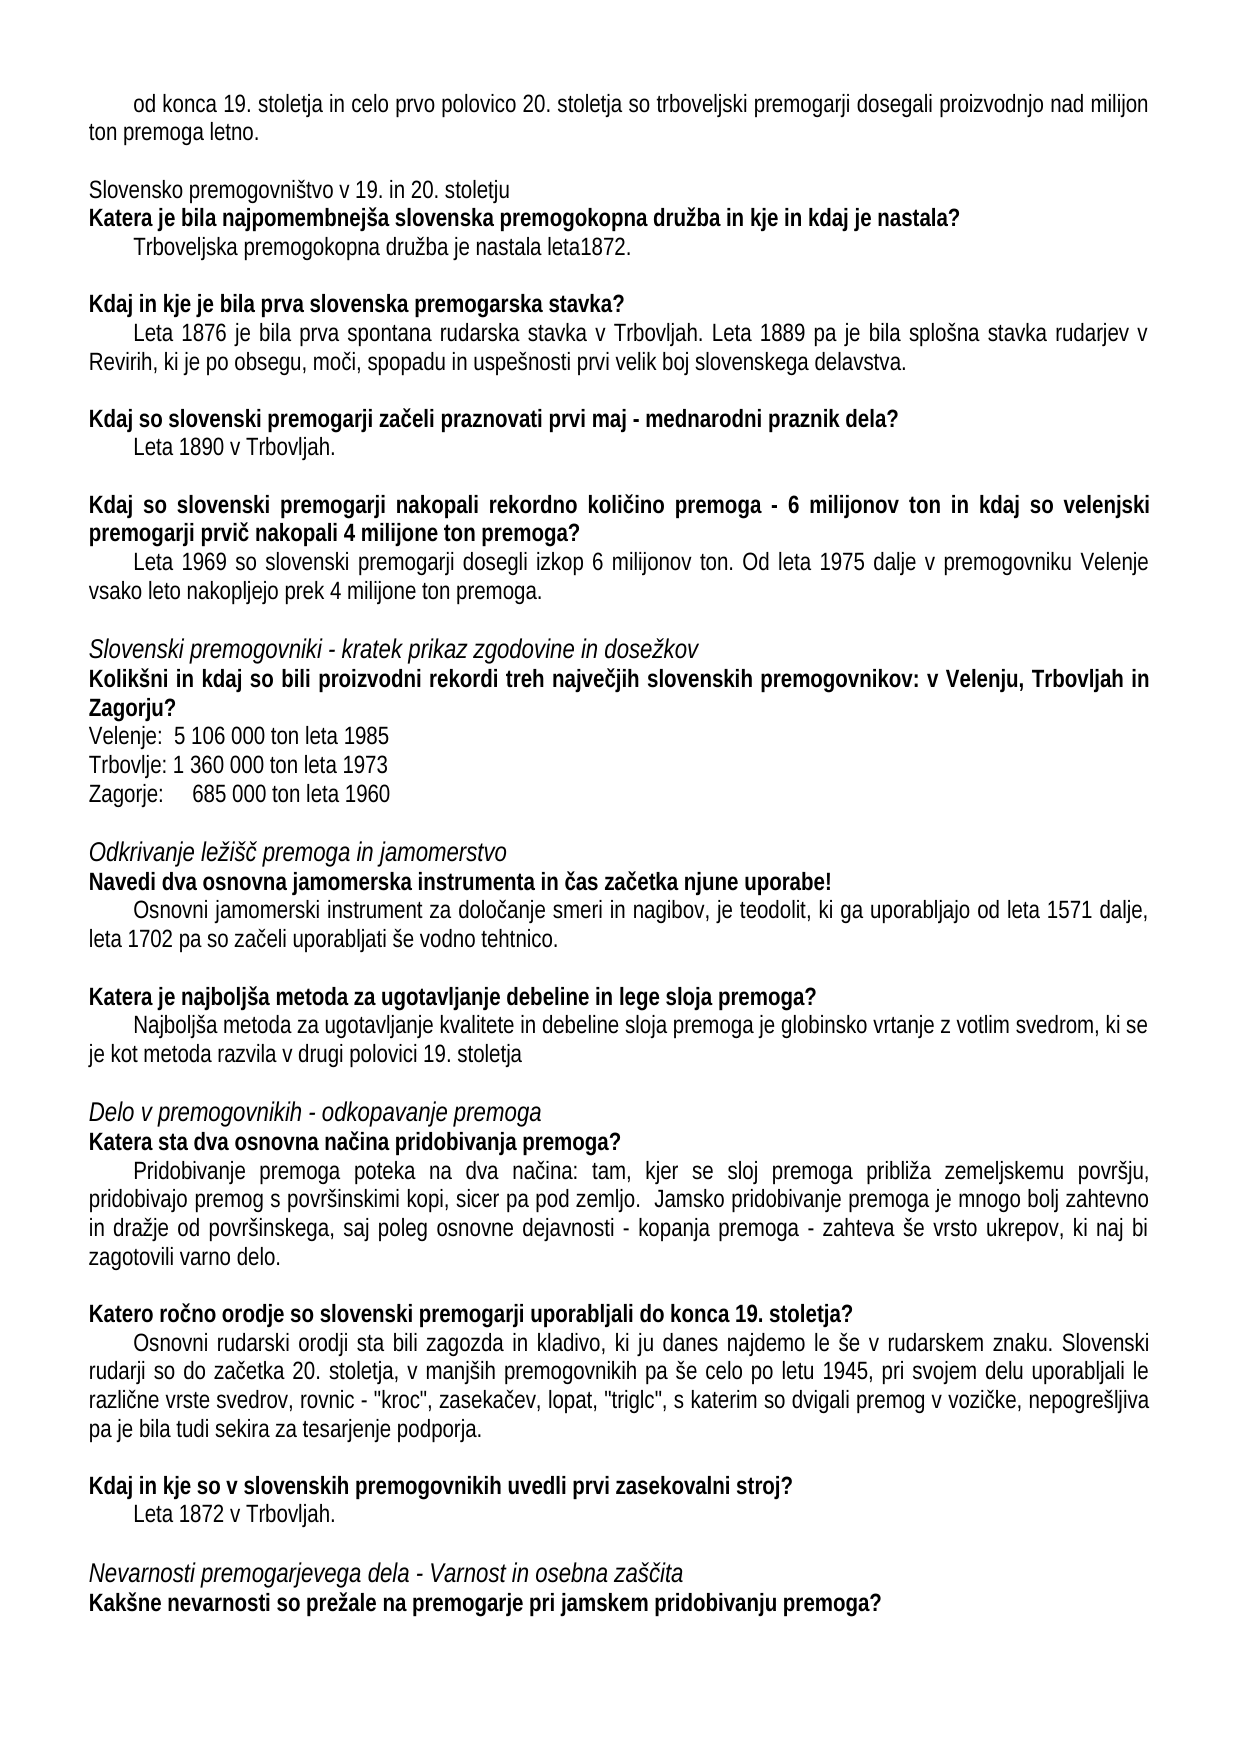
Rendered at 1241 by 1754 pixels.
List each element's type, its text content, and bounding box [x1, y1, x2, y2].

text Katera je bila najpomembnejša slovenska premogokopna družba in kje in kdaj je nastala? [89, 203, 1152, 232]
text Osnovni rudarski orodji sta bili zagozda in kladivo, ki ju danes najdemo le še v rudarskem znaku. Slovenski rudarji so do začetka 20. stoletja, v manjših premogovnikih pa še celo po letu 1945, pri svojem delu uporabljali le različne vrste svedrov, rovnic - "kroc", zasekačev, lopat, "triglc", s katerim so dvigali premog v vozičke, nepogrešljiva pa je bila tudi sekira za tesarjenje podporja. [89, 1328, 1152, 1442]
text Zagorje: 685 000 ton leta 1960 [89, 778, 1152, 807]
text Kolikšni in kdaj so bili proizvodni rekordi treh največjih slovenskih premogovnikov: v Velenju, Trbovljah in Zagorju? [89, 664, 1152, 721]
text Pridobivanje premoga poteka na dva načina: tam, kjer se sloj premoga približa zemeljskemu površju, pridobivajo premog s površinskimi kopi, sicer pa pod zemljo. Jamsko pridobivanje premoga je mnogo bolj zahtevno in dražje od površinskega, saj poleg osnovne dejavnosti - kopanja premoga - zahteva še vrsto ukrepov, ki naj bi zagotovili varno delo. [89, 1156, 1152, 1270]
text Slovensko premogovništvo v 19. in 20. stoletju [89, 174, 1152, 203]
text Katero ročno orodje so slovenski premogarji uporabljali do konca 19. stoletja? [89, 1299, 1152, 1328]
subtitle Slovenski premogovniki - kratek prikaz zgodovine in dosežkov [89, 633, 1152, 664]
text Katera sta dva osnovna načina pridobivanja premoga? [89, 1127, 1152, 1156]
subtitle Odkrivanje ležišč premoga in jamomerstvo [89, 836, 1152, 867]
text Leta 1876 je bila prva spontana rudarska stavka v Trbovljah. Leta 1889 pa je bila splošna stavka rudarjev v Revirih, ki je po obsegu, moči, spopadu in uspešnosti prvi velik boj slovenskega delavstva. [89, 318, 1152, 375]
subtitle Delo v premogovnikih - odkopavanje premoga [89, 1096, 1152, 1127]
text Trbovlje: 1 360 000 ton leta 1973 [89, 750, 1152, 778]
text Kdaj so slovenski premogarji nakopali rekordno količino premoga - 6 milijonov ton in kdaj so velenjski premogarji prvič nakopali 4 milijone ton premoga? [89, 490, 1152, 547]
text Kdaj in kje je bila prva slovenska premogarska stavka? [89, 289, 1152, 318]
text Katera je najboljša metoda za ugotavljanje debeline in lege sloja premoga? [89, 981, 1152, 1010]
text od konca 19. stoletja in celo prvo polovico 20. stoletja so trboveljski premogarji dosegali proizvodnjo nad milijon ton premoga letno. [89, 89, 1152, 146]
text Leta 1969 so slovenski premogarji dosegli izkop 6 milijonov ton. Od leta 1975 dalje v premogovniku Velenje vsako leto nakopljejo prek 4 milijone ton premoga. [89, 547, 1152, 604]
text Trboveljska premogokopna družba je nastala leta1872. [89, 232, 1152, 261]
text Velenje: 5 106 000 ton leta 1985 [89, 721, 1152, 750]
text Kakšne nevarnosti so prežale na premogarje pri jamskem pridobivanju premoga? [89, 1588, 1152, 1616]
subtitle Nevarnosti premogarjevega dela - Varnost in osebna zaščita [89, 1557, 1152, 1588]
text Osnovni jamomerski instrument za določanje smeri in nagibov, je teodolit, ki ga uporabljajo od leta 1571 dalje, leta 1702 pa so začeli uporabljati še vodno tehtnico. [89, 896, 1152, 953]
text Kdaj in kje so v slovenskih premogovnikih uvedli prvi zasekovalni stroj? [89, 1471, 1152, 1499]
text Leta 1890 v Trbovljah. [89, 432, 1152, 461]
text Leta 1872 v Trbovljah. [89, 1499, 1152, 1528]
text Kdaj so slovenski premogarji začeli praznovati prvi maj - mednarodni praznik dela? [89, 404, 1152, 432]
text Najboljša metoda za ugotavljanje kvalitete in debeline sloja premoga je globinsko vrtanje z votlim svedrom, ki se je kot metoda razvila v drugi polovici 19. stoletja [89, 1010, 1152, 1067]
text Navedi dva osnovna jamomerska instrumenta in čas začetka njune uporabe! [89, 867, 1152, 896]
